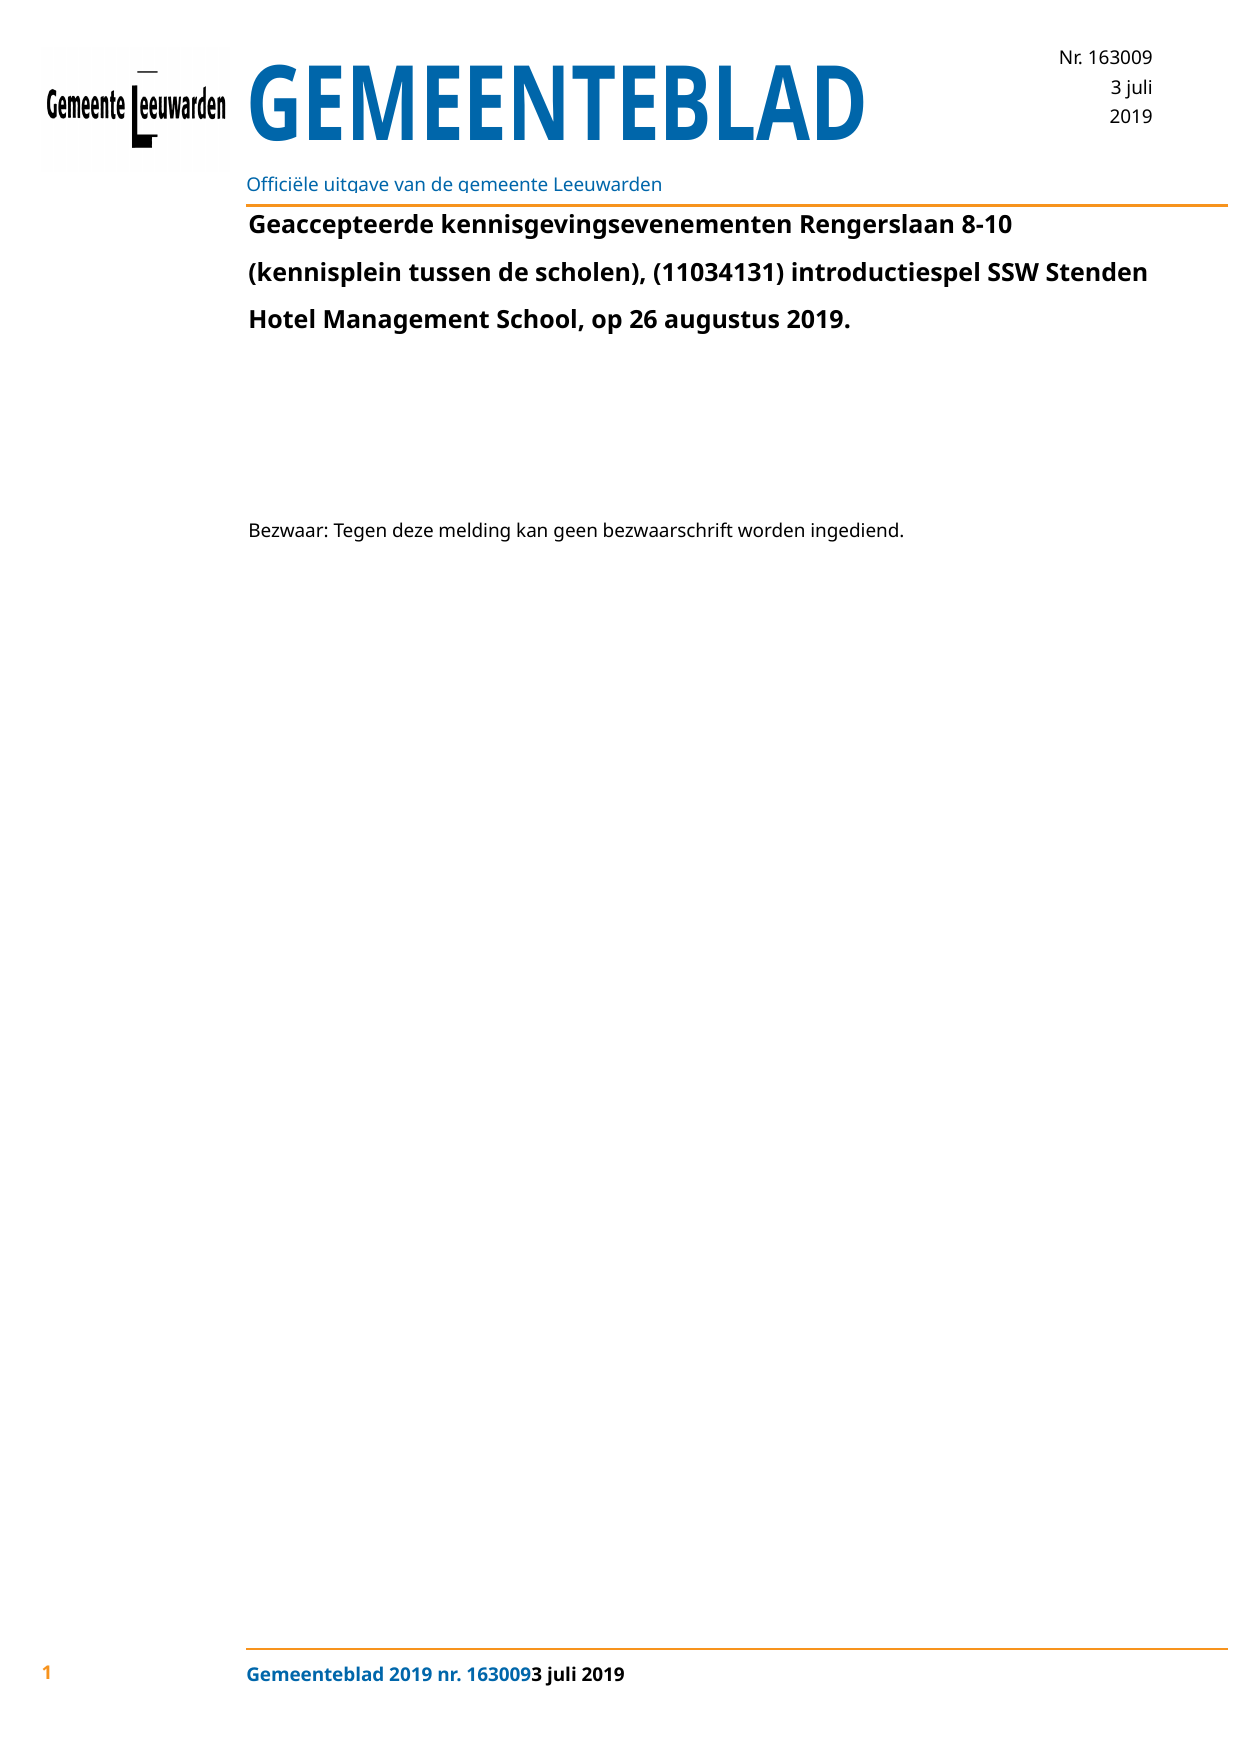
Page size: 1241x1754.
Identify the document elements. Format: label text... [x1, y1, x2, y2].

text Bezwaar: Tegen deze melding kan geen bezwaarschrift worden ingediend. [248, 517, 1152, 542]
picture [41, 47, 231, 172]
text Geaccepteerde kennisgevingsevenementen Rengerslaan 8-10 (kennisplein tussen de scholen), (11034131) introductiespel SSW Stenden Hotel Management School, op 26 augustus 2019. [248, 207, 1152, 336]
